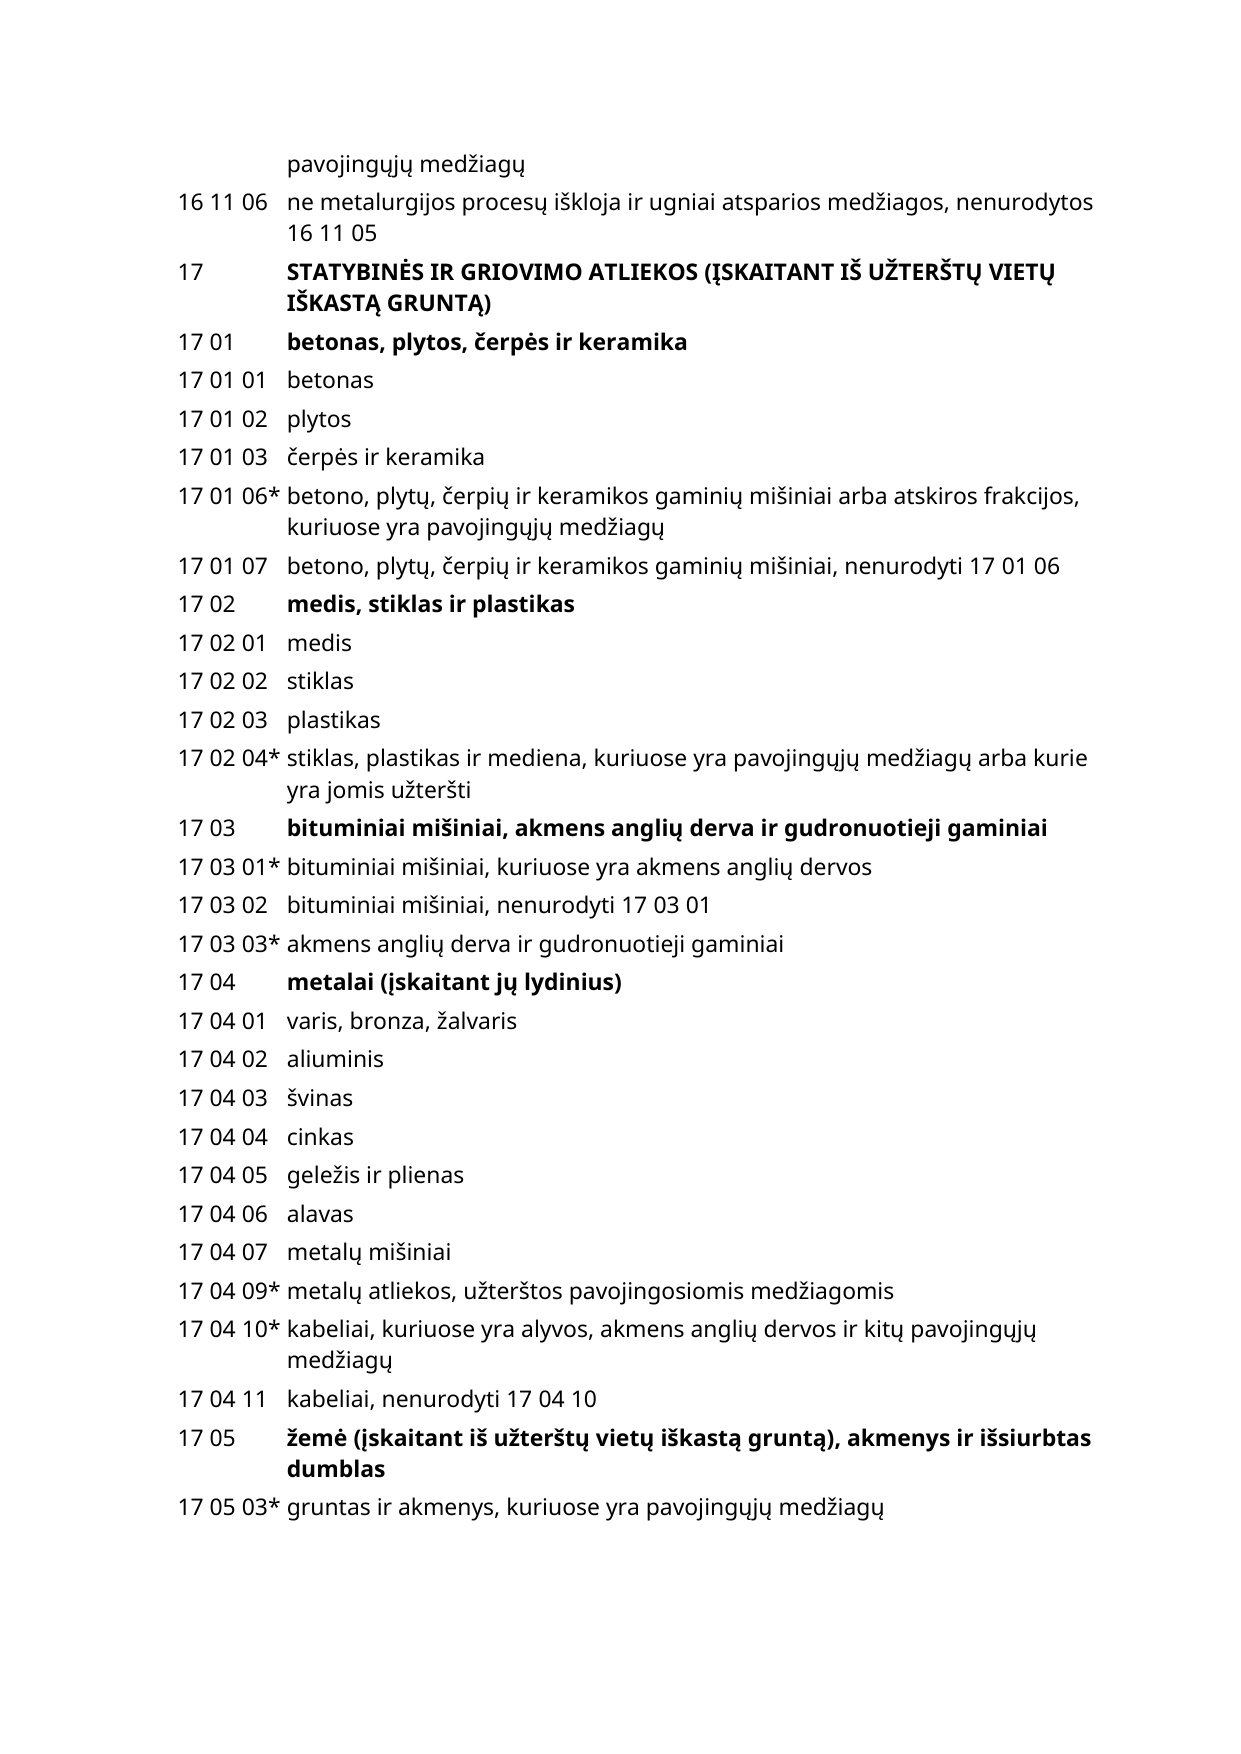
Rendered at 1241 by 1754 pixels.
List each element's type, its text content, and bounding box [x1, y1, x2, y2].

table_cell 17 03 02 [177, 882, 287, 921]
table_cell žemė (įskaitant iš užterštų vietų iškastą gruntą), akmenys ir išsiurbtas dumblas [287, 1414, 1122, 1484]
table_cell 17 04 03 [177, 1075, 287, 1113]
table_cell gruntas ir akmenys, kuriuose yra pavojingųjų medžiagų [287, 1484, 1122, 1523]
table_cell 17 02 [177, 581, 287, 619]
table_cell ne metalurgijos procesų iškloja ir ugniai atsparios medžiagos, nenurodytos 16 11 05 [287, 179, 1122, 249]
table_cell varis, bronza, žalvaris [287, 998, 1122, 1036]
table_cell 17 03 01* [177, 844, 287, 882]
table_cell aliuminis [287, 1036, 1122, 1075]
table_cell medis [287, 620, 1122, 658]
table_cell betonas [287, 357, 1122, 396]
table_cell 17 05 [177, 1414, 287, 1484]
table_cell 17 02 04* [177, 735, 287, 805]
table_cell 17 04 06 [177, 1190, 287, 1229]
table_cell čerpės ir keramika [287, 434, 1122, 473]
table_cell bituminiai mišiniai, akmens anglių derva ir gudronuotieji gaminiai [287, 805, 1122, 843]
table_cell kabeliai, nenurodyti 17 04 10 [287, 1376, 1122, 1414]
table_cell 17 01 [177, 319, 287, 357]
table_cell 17 02 02 [177, 658, 287, 697]
table_cell stiklas, plastikas ir mediena, kuriuose yra pavojingųjų medžiagų arba kurie yra jomis užteršti [287, 735, 1122, 805]
table_cell plytos [287, 396, 1122, 434]
table_cell STATYBINĖS IR GRIOVIMO ATLIEKOS (ĮSKAITANT IŠ UŽTERŠTŲ VIETŲ IŠKASTĄ GRUNTĄ) [287, 249, 1122, 318]
table_cell 17 01 02 [177, 396, 287, 434]
table_cell 17 04 07 [177, 1229, 287, 1267]
table_cell [177, 148, 287, 179]
table_cell plastikas [287, 697, 1122, 735]
table_cell 17 04 04 [177, 1113, 287, 1152]
table_cell metalai (įskaitant jų lydinius) [287, 959, 1122, 998]
table_cell 17 01 06* [177, 473, 287, 542]
table_cell cinkas [287, 1113, 1122, 1152]
table_cell bituminiai mišiniai, nenurodyti 17 03 01 [287, 882, 1122, 921]
table_cell 17 04 10* [177, 1306, 287, 1376]
table_cell 17 04 02 [177, 1036, 287, 1075]
table_cell bituminiai mišiniai, kuriuose yra akmens anglių dervos [287, 844, 1122, 882]
table_cell alavas [287, 1190, 1122, 1229]
table_cell metalų mišiniai [287, 1229, 1122, 1267]
table_cell betono, plytų, čerpių ir keramikos gaminių mišiniai, nenurodyti 17 01 06 [287, 543, 1122, 581]
table_cell 17 04 01 [177, 998, 287, 1036]
table_cell medis, stiklas ir plastikas [287, 581, 1122, 619]
table_cell kabeliai, kuriuose yra alyvos, akmens anglių dervos ir kitų pavojingųjų medžiagų [287, 1306, 1122, 1376]
table_cell 17 05 03* [177, 1484, 287, 1523]
table_cell akmens anglių derva ir gudronuotieji gaminiai [287, 921, 1122, 959]
table_cell 17 03 03* [177, 921, 287, 959]
table_cell betonas, plytos, čerpės ir keramika [287, 319, 1122, 357]
table_cell stiklas [287, 658, 1122, 697]
table_cell geležis ir plienas [287, 1152, 1122, 1190]
table_cell 17 02 01 [177, 620, 287, 658]
table_cell 17 03 [177, 805, 287, 843]
table_cell 17 01 01 [177, 357, 287, 396]
table_cell 17 04 11 [177, 1376, 287, 1414]
table_cell 17 04 [177, 959, 287, 998]
table_cell 17 01 07 [177, 543, 287, 581]
table_cell 16 11 06 [177, 179, 287, 249]
table_cell 17 04 09* [177, 1268, 287, 1306]
table_cell metalų atliekos, užterštos pavojingosiomis medžiagomis [287, 1268, 1122, 1306]
table_cell 17 01 03 [177, 434, 287, 473]
table_cell 17 [177, 249, 287, 318]
table_cell švinas [287, 1075, 1122, 1113]
table_cell betono, plytų, čerpių ir keramikos gaminių mišiniai arba atskiros frakcijos, kuriuose yra pavojingųjų medžiagų [287, 473, 1122, 542]
table_cell 17 02 03 [177, 697, 287, 735]
table_cell 17 04 05 [177, 1152, 287, 1190]
table_cell pavojingųjų medžiagų [287, 148, 1122, 179]
